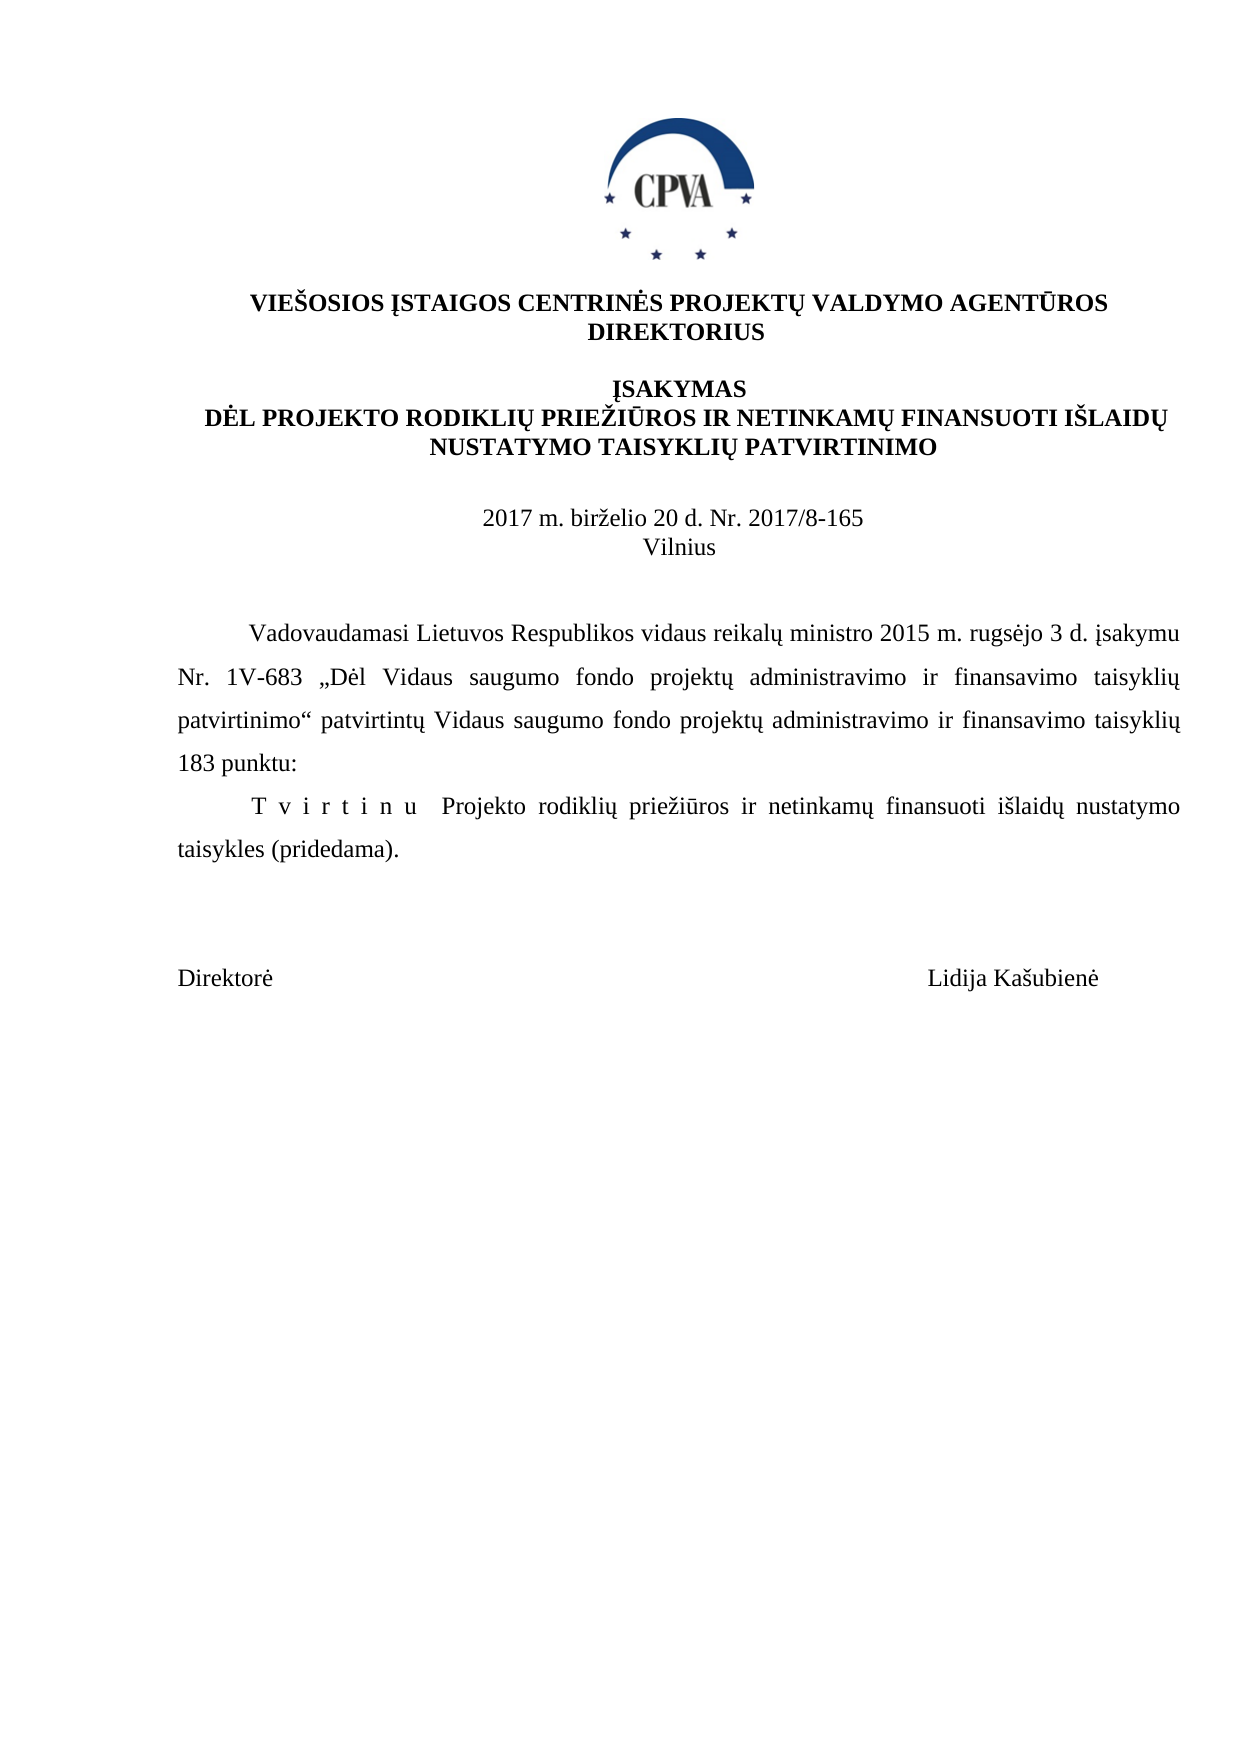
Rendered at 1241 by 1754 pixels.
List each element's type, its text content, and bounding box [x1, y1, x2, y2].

text Direktorė Lidija Kašubienė [177, 963, 1181, 992]
text DĖL PROJEKTO RODIKLIŲ PRIEŽIŪROS IR NETINKAMŲ FINANSUOTI IŠLAIDŲ NUSTATYMO TAISYKLIŲ PATVIRTINIMO [192, 403, 1181, 460]
text DIREKTORIUS [177, 317, 1181, 345]
text ĮSAKYMAS [177, 374, 1181, 403]
text Vilnius [177, 532, 1181, 561]
text T v i r t i n u Projekto rodiklių priežiūros ir netinkamų finansuoti išlaidų nustatymo taisykles (pridedama). [177, 791, 1181, 863]
text Vadovaudamasi Lietuvos Respublikos vidaus reikalų ministro 2015 m. rugsėjo 3 d. įsakymu Nr. 1V-683 „Dėl Vidaus saugumo fondo projektų administravimo ir finansavimo taisyklių patvirtinimo“ patvirtintų Vidaus saugumo fondo projektų administravimo ir finansavimo taisyklių 183 punktu: [177, 618, 1181, 777]
text 2017 m. birželio 20 d. Nr. 2017/8-165.. [177, 503, 1181, 532]
text VIEŠOSIOS ĮSTAIGOS CENTRINĖS PROJEKTŲ VALDYMO AGENTŪROS [177, 288, 1181, 317]
